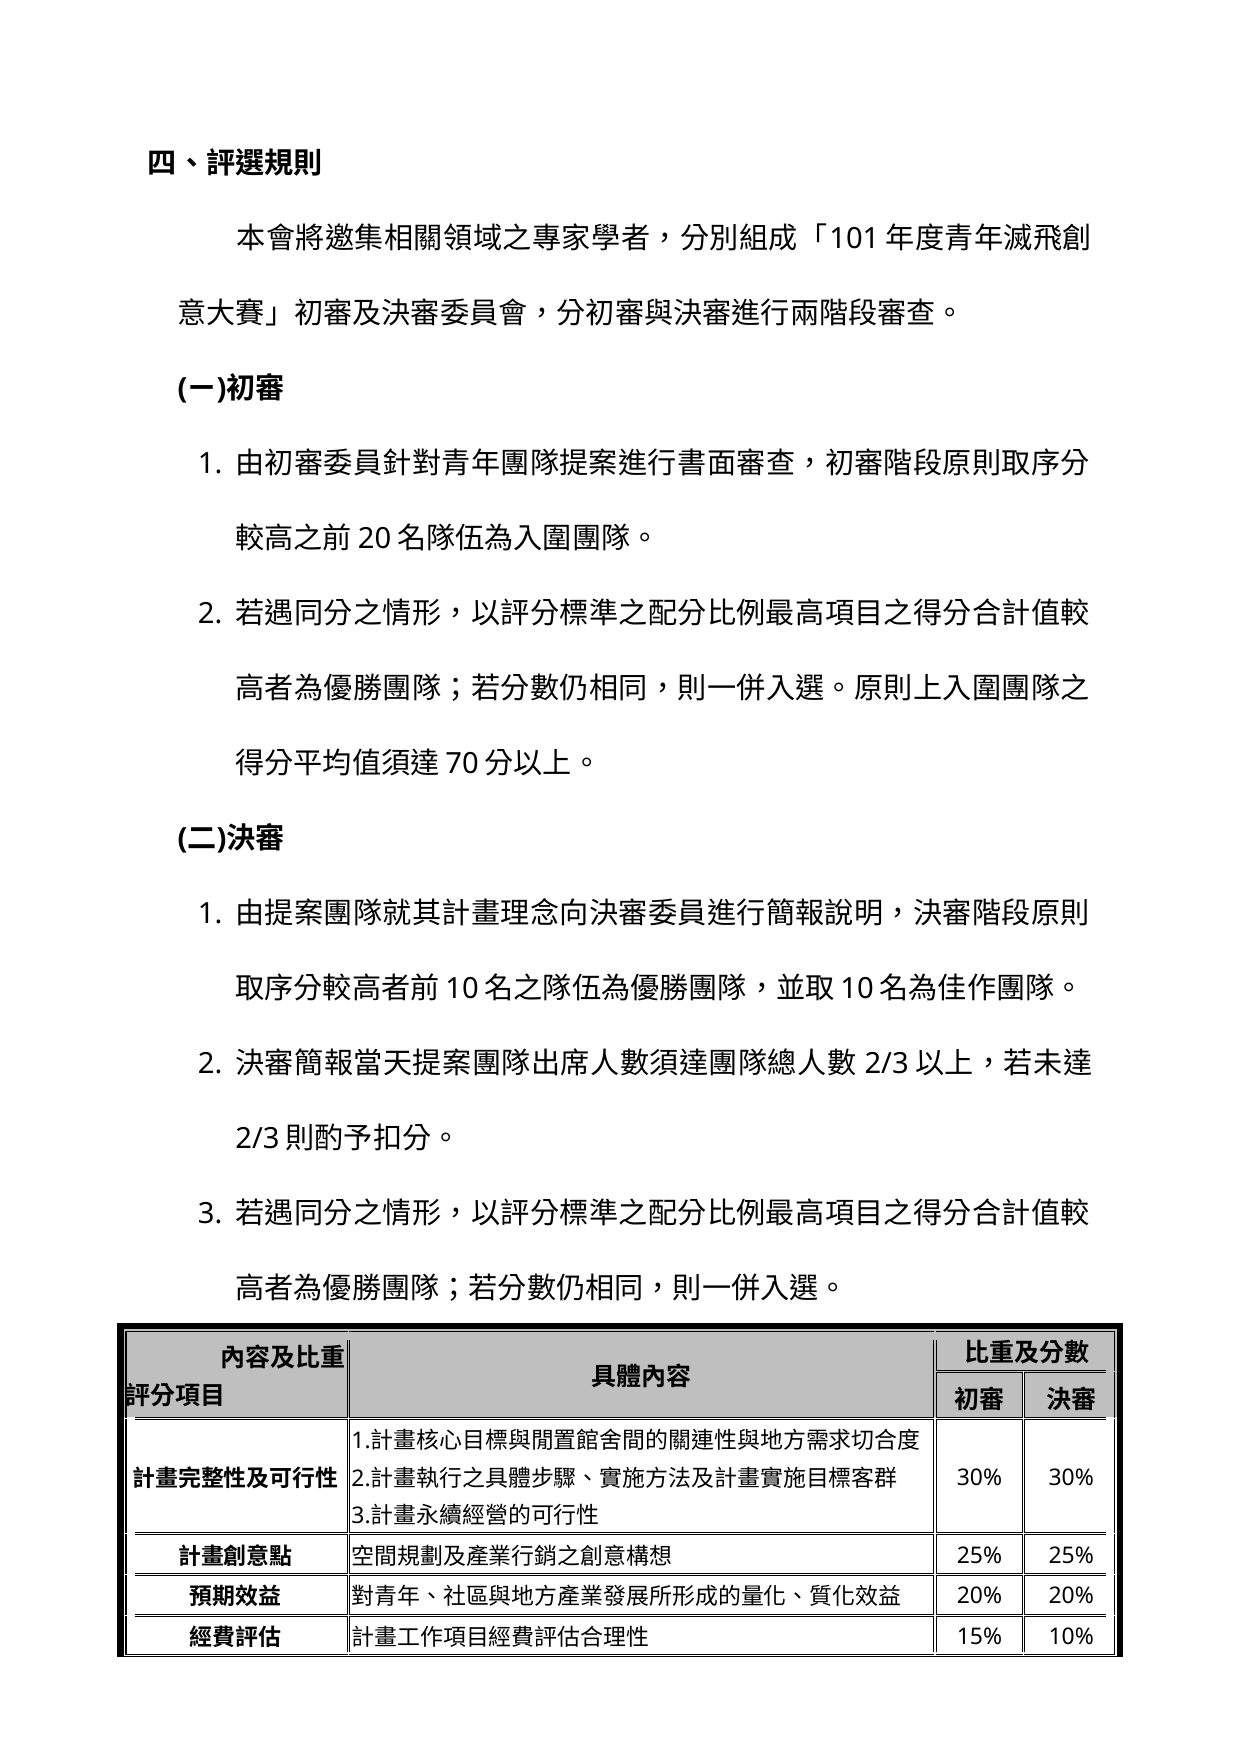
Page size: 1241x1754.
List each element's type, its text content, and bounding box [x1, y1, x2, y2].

list 由提案團隊就其計畫理念向決審委員進行簡報說明，決審階段原則取序分較高者前10名之隊伍為優勝團隊，並取10名為佳作團隊。 [198, 873, 1092, 1023]
table_cell 計畫工作項目經費評估合理性 [348, 1614, 935, 1654]
text (二)決審 [177, 798, 1092, 873]
table_cell 15% [935, 1617, 1023, 1654]
table_cell 經費評估 [127, 1614, 348, 1654]
list 由初審委員針對青年團隊提案進行書面審查，初審階段原則取序分較高之前20名隊伍為入圍團隊。 [198, 423, 1092, 573]
table_header 內容及比重 評分項目 [127, 1332, 348, 1417]
table_cell 計畫完整性及可行性 [127, 1417, 347, 1532]
table_cell 1.計畫核心目標與閒置館舍間的關連性與地方需求切合度 2.計畫執行之具體步驟、實施方法及計畫實施目標客群 3.計畫永續經營的可行性 [350, 1420, 933, 1532]
text (ㄧ)初審 [177, 348, 1092, 423]
table_cell 20% [1024, 1573, 1117, 1613]
table_header 具體內容 [348, 1329, 935, 1417]
list 若遇同分之情形，以評分標準之配分比例最高項目之得分合計值較高者為優勝團隊；若分數仍相同，則一併入選。 [198, 1173, 1092, 1323]
list 決審簡報當天提案團隊出席人數須達團隊總人數2/3以上，若未達2/3則酌予扣分。 [198, 1023, 1092, 1173]
table_header 比重及分數 [935, 1332, 1114, 1370]
table_cell 決審 [1025, 1370, 1114, 1417]
table_cell 空間規劃及產業行銷之創意構想 [350, 1535, 933, 1573]
list 若遇同分之情形，以評分標準之配分比例最高項目之得分合計值較高者為優勝團隊；若分數仍相同，則一併入選。原則上入圍團隊之得分平均值須達70分以上。 [198, 573, 1092, 798]
table_cell 預期效益 [124, 1573, 348, 1613]
table_cell 30% [937, 1420, 1022, 1532]
table_cell 20% [937, 1576, 1022, 1613]
text 本會將邀集相關領域之專家學者，分別組成「101年度青年滅飛創意大賽」初審及決審委員會，分初審與決審進行兩階段審查。 [177, 198, 1092, 348]
table_cell 25% [1024, 1532, 1117, 1573]
table_cell 10% [1024, 1614, 1114, 1654]
table_cell 對青年、社區與地方產業發展所形成的量化、質化效益 [350, 1576, 933, 1613]
table_cell 初審 [937, 1373, 1022, 1417]
text 四、評選規則 [148, 123, 1092, 198]
table_cell 25% [937, 1535, 1022, 1573]
table_cell 30% [1025, 1417, 1114, 1532]
table_cell 計畫創意點 [124, 1532, 348, 1573]
